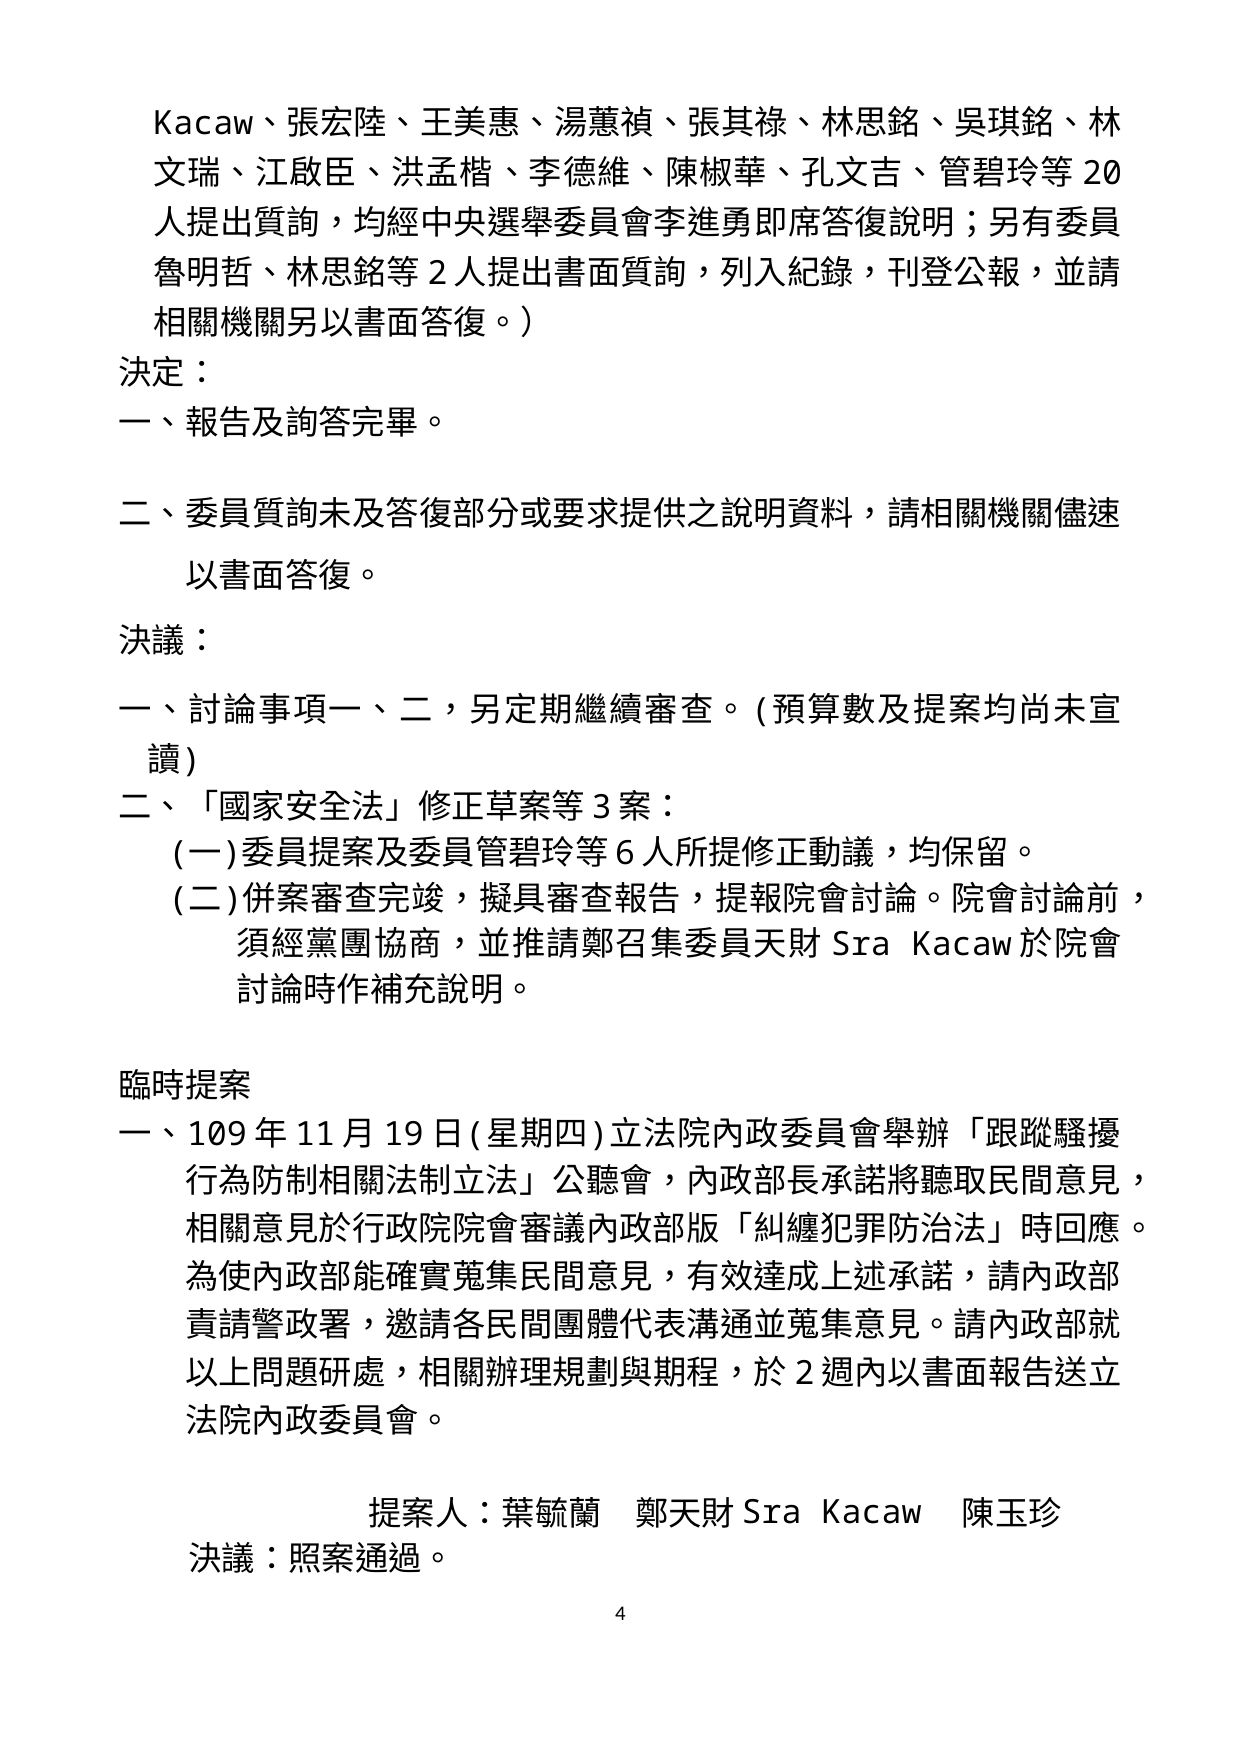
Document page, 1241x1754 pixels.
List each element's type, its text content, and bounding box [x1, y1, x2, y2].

text 提案人：葉毓蘭 鄭天財Sra Kacaw 陳玉珍 [368, 1469, 1127, 1532]
text 臨時提案 [118, 1059, 1122, 1107]
text (二)併案審查完竣，擬具審查報告，提報院會討論。院會討論前，須經黨團協商，並推請鄭召集委員天財Sra Kacaw於院會討論時作補充說明。 [168, 873, 1122, 1011]
text (一)委員提案及委員管碧玲等6人所提修正動議，均保留。 [168, 827, 1122, 873]
text Kacaw、張宏陸、王美惠、湯蕙禎、張其祿、林思銘、吳琪銘、林文瑞、江啟臣、洪孟楷、李德維、陳椒華、孔文吉、管碧玲等20人提出質詢，均經中央選舉委員會李進勇即席答復說明；另有委員魯明哲、林思銘等2人提出書面質詢，列入紀錄，刊登公報，並請相關機關另以書面答復。） [118, 94, 1122, 344]
text 二、委員質詢未及答復部分或要求提供之說明資料，請相關機關儘速以書面答復。 [118, 469, 1122, 594]
text 決議：照案通過。 [188, 1532, 1122, 1579]
text 決議： [118, 613, 1122, 663]
text 一、報告及詢答完畢。 [118, 394, 1122, 444]
text 一、109年11月19日(星期四)立法院內政委員會舉辦「跟蹤騷擾行為防制相關法制立法」公聽會，內政部長承諾將聽取民間意見，相關意見於行政院院會審議內政部版「糾纏犯罪防治法」時回應。為使內政部能確實蒐集民間意見，有效達成上述承諾，請內政部責請警政署，邀請各民間團體代表溝通並蒐集意見。請內政部就以上問題研處，相關辦理規劃與期程，於2週內以書面報告送立法院內政委員會。 [118, 1107, 1122, 1442]
text 二、「國家安全法」修正草案等3案： [118, 782, 1122, 827]
text 一、討論事項一、二，另定期繼續審查。(預算數及提案均尚未宣讀) [118, 682, 1122, 782]
text 決定： [118, 344, 1122, 394]
